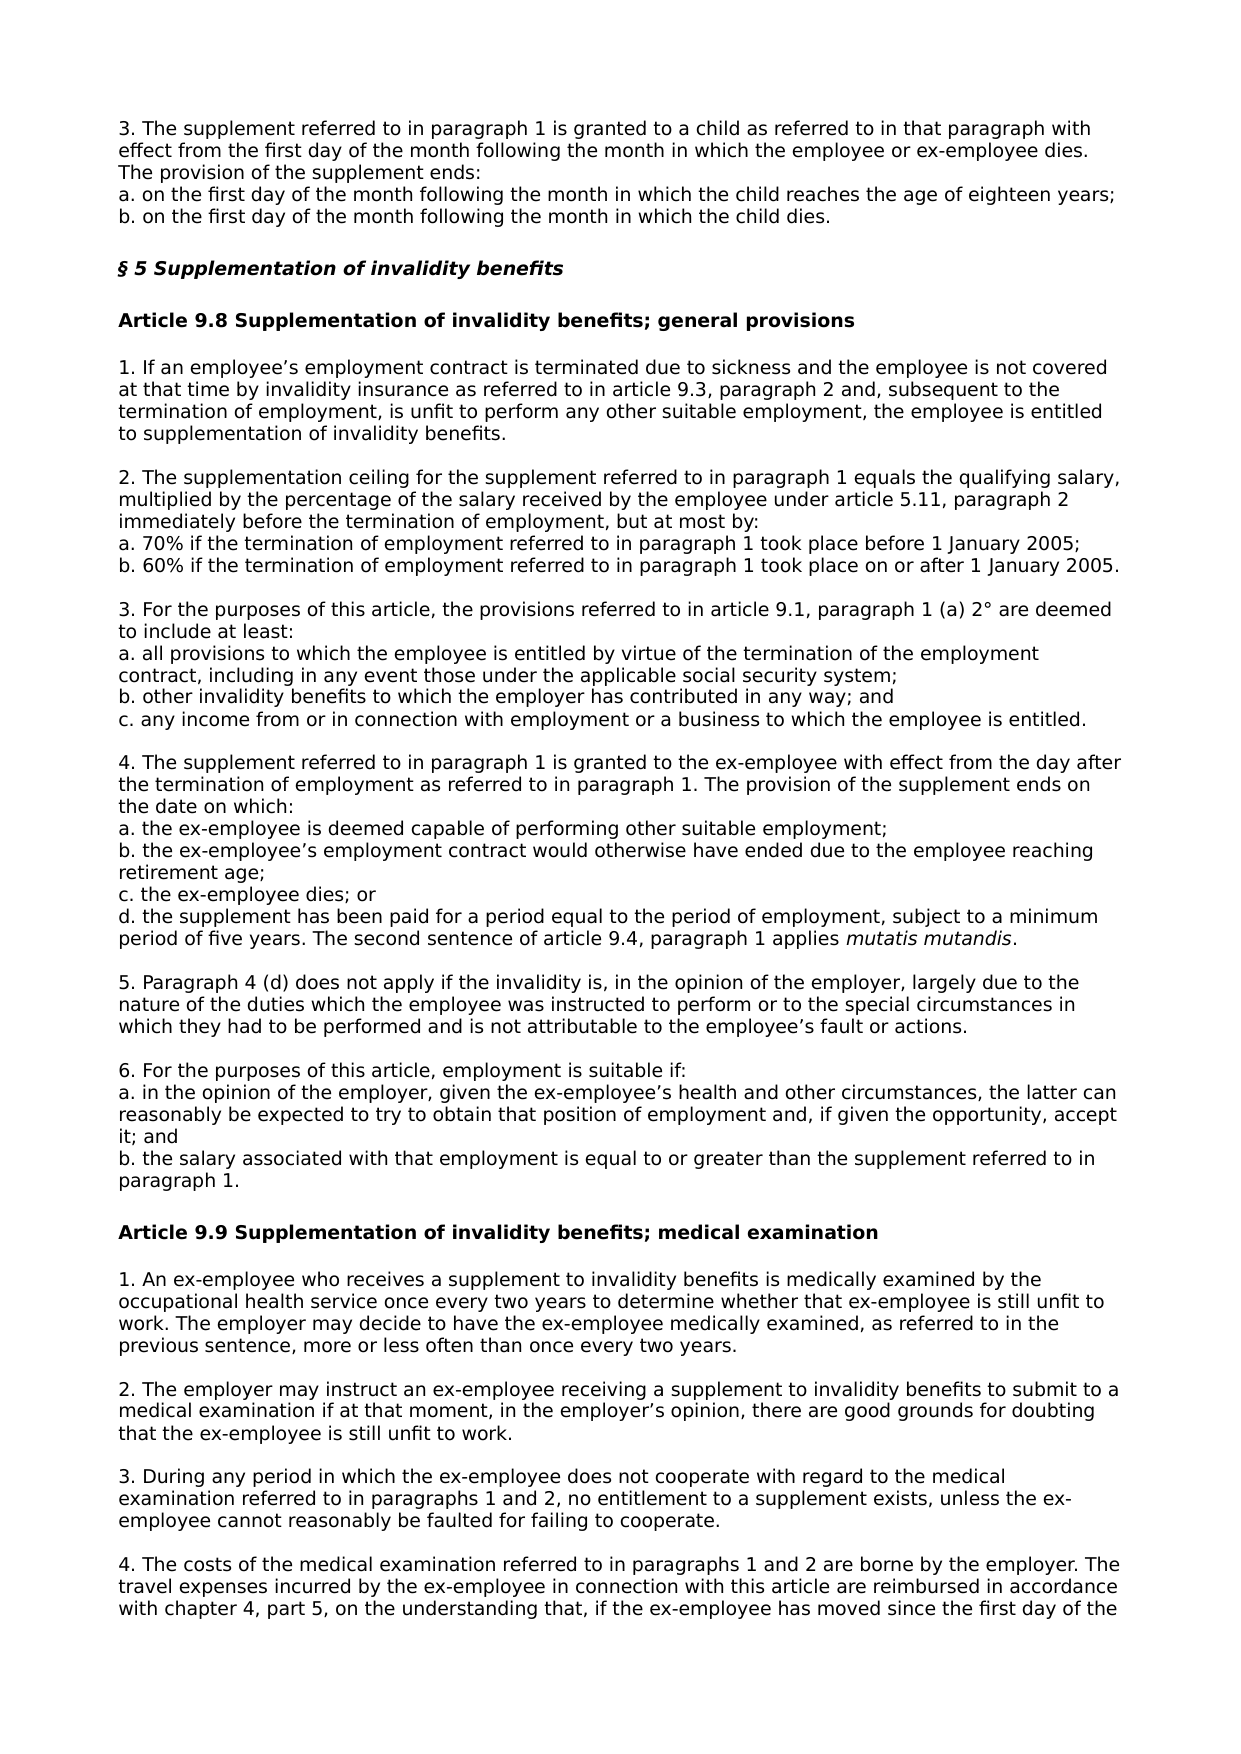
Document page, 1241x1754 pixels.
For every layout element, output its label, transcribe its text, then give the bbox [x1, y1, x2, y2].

text 3. The supplement referred to in paragraph 1 is granted to a child as referred to in that paragraph with effect from the first day of the month following the month in which the employee or ex-employee dies. The provision of the supplement ends: [118, 118, 1122, 184]
text 3. During any period in which the ex-employee does not cooperate with regard to the medical examination referred to in paragraphs 1 and 2, no entitlement to a supplement exists, unless the ex-employee cannot reasonably be faulted for failing to cooperate. [118, 1466, 1122, 1532]
text 6. For the purposes of this article, employment is suitable if: [118, 1060, 1122, 1082]
subtitle Article 9.9 Supplementation of invalidity benefits; medical examination [118, 1222, 1122, 1244]
text b. the salary associated with that employment is equal to or greater than the supplement referred to in paragraph 1. [118, 1148, 1122, 1192]
text b. on the first day of the month following the month in which the child dies. [118, 206, 1122, 228]
subtitle Article 9.8 Supplementation of invalidity benefits; general provisions [118, 310, 1122, 332]
text c. any income from or in connection with employment or a business to which the employee is entitled. [118, 708, 1122, 730]
text c. the ex-employee dies; or [118, 884, 1122, 906]
text 1. If an employee’s employment contract is terminated due to sickness and the employee is not covered at that time by invalidity insurance as referred to in article 9.3, paragraph 2 and, subsequent to the termination of employment, is unfit to perform any other suitable employment, the employee is entitled to supplementation of invalidity benefits. [118, 357, 1122, 445]
text 1. An ex-employee who receives a supplement to invalidity benefits is medically examined by the occupational health service once every two years to determine whether that ex-employee is still unfit to work. The employer may decide to have the ex-employee medically examined, as referred to in the previous sentence, more or less often than once every two years. [118, 1269, 1122, 1357]
text b. the ex-employee’s employment contract would otherwise have ended due to the employee reaching retirement age; [118, 840, 1122, 884]
text 2. The supplementation ceiling for the supplement referred to in paragraph 1 equals the qualifying salary, multiplied by the percentage of the salary received by the employee under article 5.11, paragraph 2 immediately before the termination of employment, but at most by: [118, 467, 1122, 533]
text a. 70% if the termination of employment referred to in paragraph 1 took place before 1 January 2005; [118, 533, 1122, 555]
text 3. For the purposes of this article, the provisions referred to in article 9.1, paragraph 1 (a) 2° are deemed to include at least: [118, 598, 1122, 642]
text 5. Paragraph 4 (d) does not apply if the invalidity is, in the opinion of the employer, largely due to the nature of the duties which the employee was instructed to perform or to the special circumstances in which they had to be performed and is not attributable to the employee’s fault or actions. [118, 972, 1122, 1038]
text b. 60% if the termination of employment referred to in paragraph 1 took place on or after 1 January 2005. [118, 555, 1122, 577]
text a. all provisions to which the employee is entitled by virtue of the termination of the employment contract, including in any event those under the applicable social security system; [118, 642, 1122, 686]
text d. the supplement has been paid for a period equal to the period of employment, subject to a minimum period of five years. The second sentence of article 9.4, paragraph 1 applies mutatis mutandis. [118, 906, 1122, 950]
text b. other invalidity benefits to which the employer has contributed in any way; and [118, 686, 1122, 708]
text 4. The costs of the medical examination referred to in paragraphs 1 and 2 are borne by the employer. The travel expenses incurred by the ex-employee in connection with this article are reimbursed in accordance with chapter 4, part 5, on the understanding that, if the ex-employee has moved since the first day of the [118, 1554, 1122, 1620]
text a. the ex-employee is deemed capable of performing other suitable employment; [118, 818, 1122, 840]
subtitle § 5 Supplementation of invalidity benefits [118, 258, 1122, 280]
text 4. The supplement referred to in paragraph 1 is granted to the ex-employee with effect from the day after the termination of employment as referred to in paragraph 1. The provision of the supplement ends on the date on which: [118, 752, 1122, 818]
text a. in the opinion of the employer, given the ex-employee’s health and other circumstances, the latter can reasonably be expected to try to obtain that position of employment and, if given the opportunity, accept it; and [118, 1082, 1122, 1148]
text a. on the first day of the month following the month in which the child reaches the age of eighteen years; [118, 184, 1122, 206]
text 2. The employer may instruct an ex-employee receiving a supplement to invalidity benefits to submit to a medical examination if at that moment, in the employer’s opinion, there are good grounds for doubting that the ex-employee is still unfit to work. [118, 1378, 1122, 1444]
